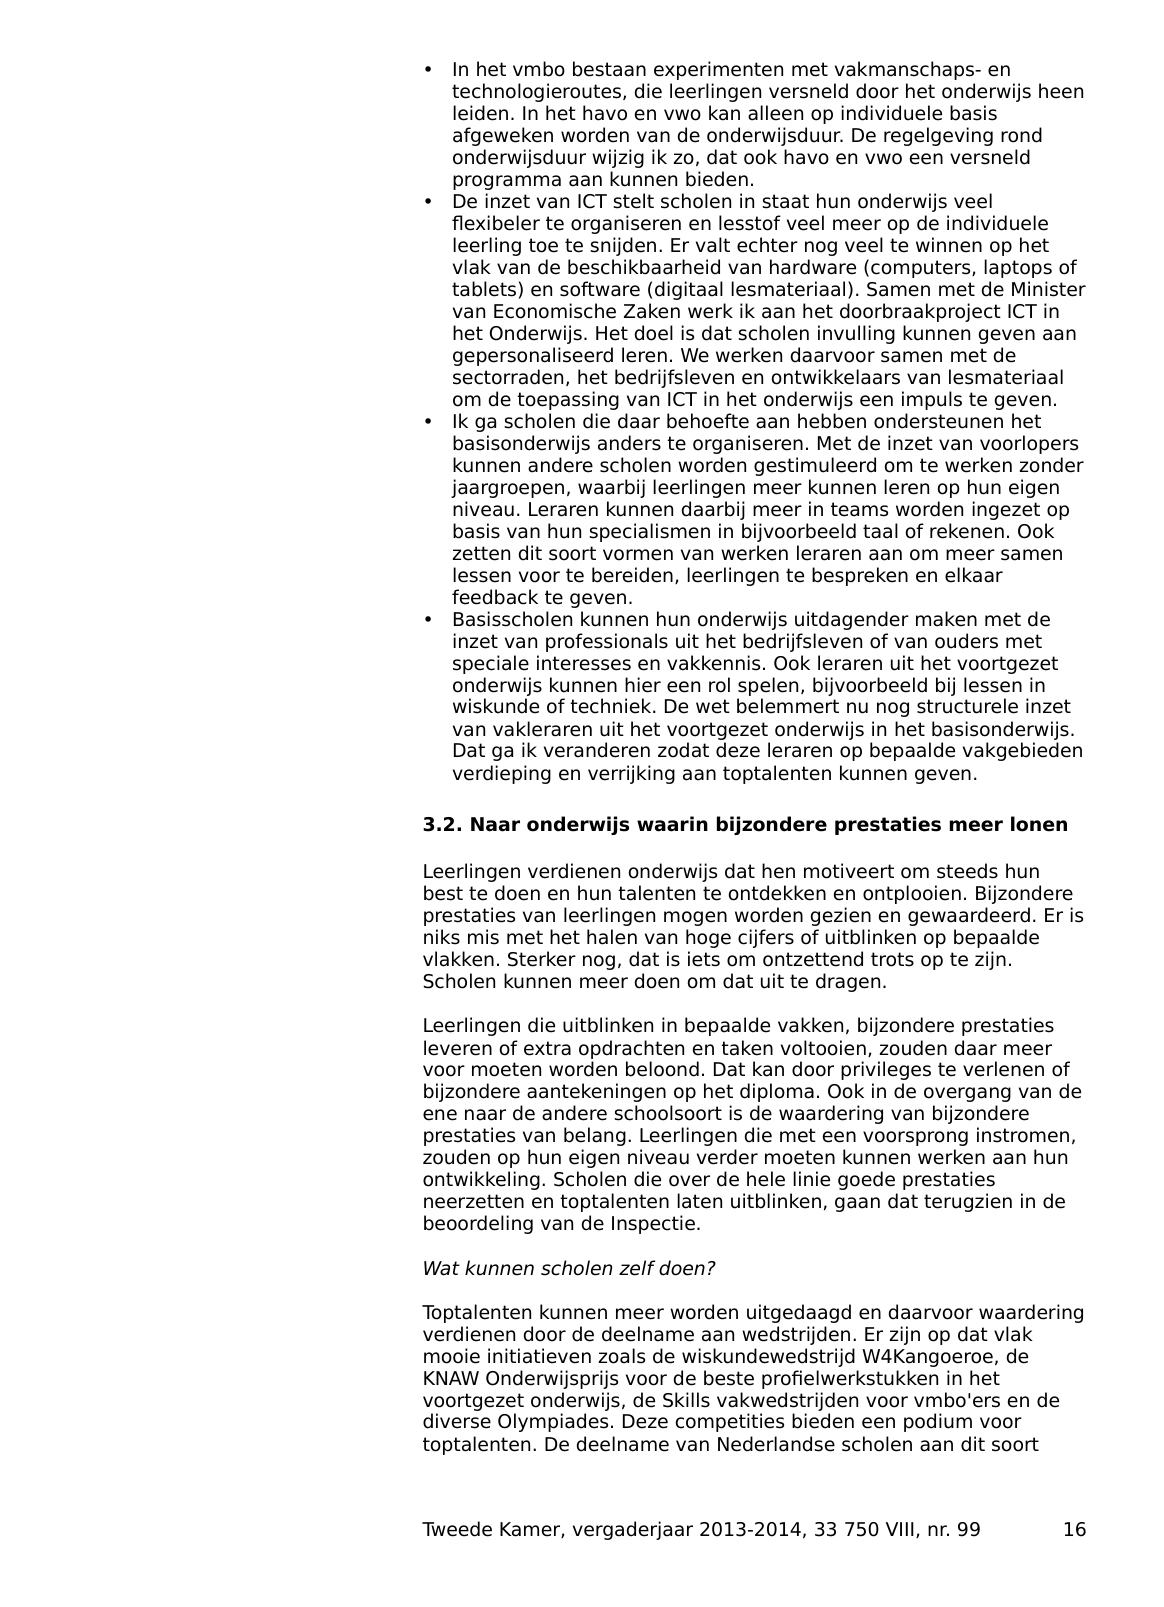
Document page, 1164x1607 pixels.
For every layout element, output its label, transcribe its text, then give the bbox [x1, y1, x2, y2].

subtitle 3.2. Naar onderwijs waarin bijzondere prestaties meer lonen [422, 814, 1087, 836]
text Toptalenten kunnen meer worden uitgedaagd en daarvoor waardering verdienen door de deelname aan wedstrijden. Er zijn op dat vlak mooie initiatieven zoals de wiskundewedstrijd W4Kangoeroe, de KNAW Onderwijsprijs voor de beste profielwerkstukken in het voortgezet onderwijs, de Skills vakwedstrijden voor vmbo'ers en de diverse Olympiades. Deze competities bieden een podium voor toptalenten. De deelname van Nederlandse scholen aan dit soort [422, 1302, 1087, 1455]
subtitle Wat kunnen scholen zelf doen? [422, 1257, 1087, 1279]
text • De inzet van ICT stelt scholen in staat hun onderwijs veel flexibeler te organiseren en lesstof veel meer op de individuele leerling toe te snijden. Er valt echter nog veel te winnen op het vlak van de beschikbaarheid van hardware (computers, laptops of tablets) en software (digitaal lesmateriaal). Samen met de Minister van Economische Zaken werk ik aan het doorbraakproject ICT in het Onderwijs. Het doel is dat scholen invulling kunnen geven aan gepersonaliseerd leren. We werken daarvoor samen met de sectorraden, het bedrijfsleven en ontwikkelaars van lesmateriaal om de toepassing van ICT in het onderwijs een impuls te geven. [422, 191, 1087, 411]
text • In het vmbo bestaan experimenten met vakmanschaps- en technologieroutes, die leerlingen versneld door het onderwijs heen leiden. In het havo en vwo kan alleen op individuele basis afgeweken worden van de onderwijsduur. De regelgeving rond onderwijsduur wijzig ik zo, dat ook havo en vwo een versneld programma aan kunnen bieden. [422, 59, 1087, 191]
text Leerlingen verdienen onderwijs dat hen motiveert om steeds hun best te doen en hun talenten te ontdekken en ontplooien. Bijzondere prestaties van leerlingen mogen worden gezien en gewaardeerd. Er is niks mis met het halen van hoge cijfers of uitblinken op bepaalde vlakken. Sterker nog, dat is iets om ontzettend trots op te zijn. Scholen kunnen meer doen om dat uit te dragen. [422, 861, 1087, 993]
text • Ik ga scholen die daar behoefte aan hebben ondersteunen het basisonderwijs anders te organiseren. Met de inzet van voorlopers kunnen andere scholen worden gestimuleerd om te werken zonder jaargroepen, waarbij leerlingen meer kunnen leren op hun eigen niveau. Leraren kunnen daarbij meer in teams worden ingezet op basis van hun specialismen in bijvoorbeeld taal of rekenen. Ook zetten dit soort vormen van werken leraren aan om meer samen lessen voor te bereiden, leerlingen te bespreken en elkaar feedback te geven. [422, 411, 1087, 608]
text Leerlingen die uitblinken in bepaalde vakken, bijzondere prestaties leveren of extra opdrachten en taken voltooien, zouden daar meer voor moeten worden beloond. Dat kan door privileges te verlenen of bijzondere aantekeningen op het diploma. Ook in de overgang van de ene naar de andere schoolsoort is de waardering van bijzondere prestaties van belang. Leerlingen die met een voorsprong instromen, zouden op hun eigen niveau verder moeten kunnen werken aan hun ontwikkeling. Scholen die over de hele linie goede prestaties neerzetten en toptalenten laten uitblinken, gaan dat terugzien in de beoordeling van de Inspectie. [422, 1015, 1087, 1235]
text • Basisscholen kunnen hun onderwijs uitdagender maken met de inzet van professionals uit het bedrijfsleven of van ouders met speciale interesses en vakkennis. Ook leraren uit het voortgezet onderwijs kunnen hier een rol spelen, bijvoorbeeld bij lessen in wiskunde of techniek. De wet belemmert nu nog structurele inzet van vakleraren uit het voortgezet onderwijs in het basisonderwijs. Dat ga ik veranderen zodat deze leraren op bepaalde vakgebieden verdieping en verrijking aan toptalenten kunnen geven. [422, 608, 1087, 784]
